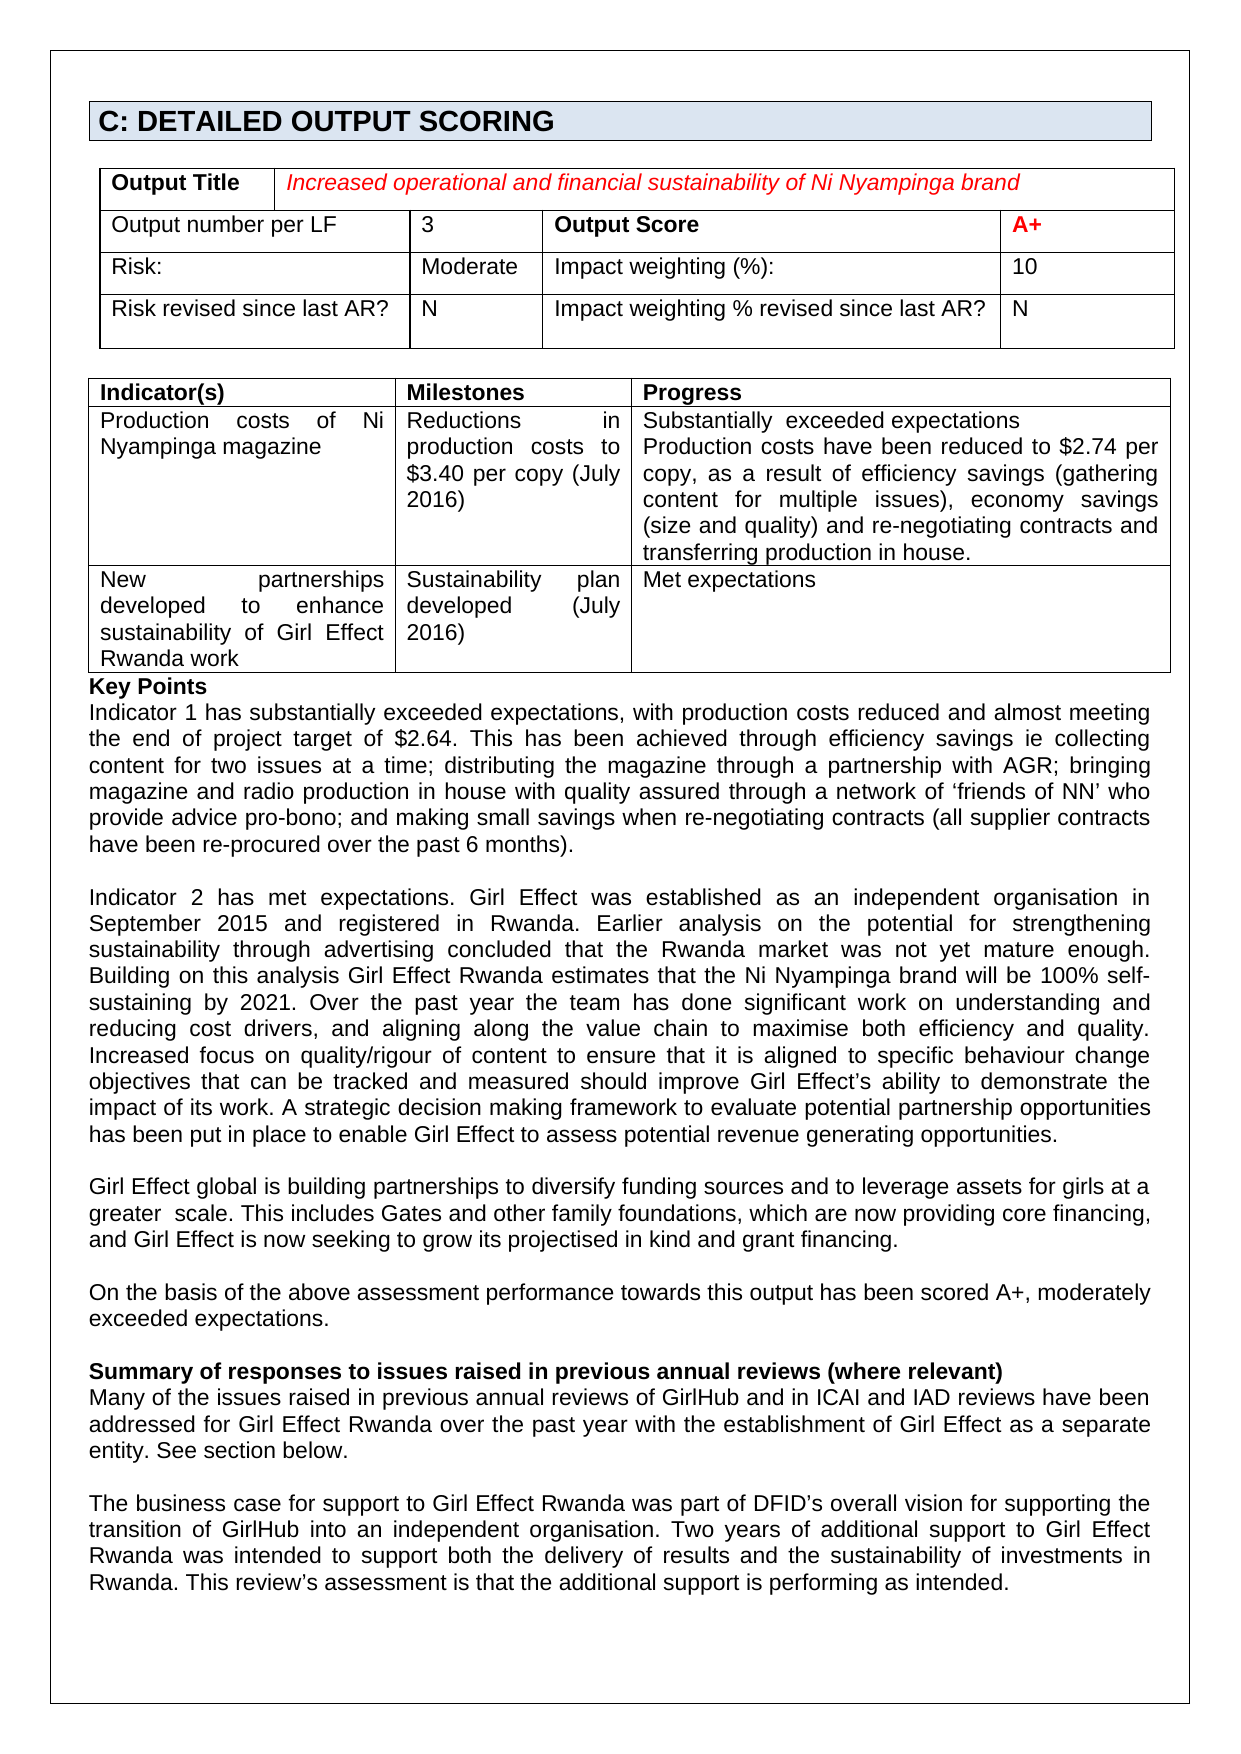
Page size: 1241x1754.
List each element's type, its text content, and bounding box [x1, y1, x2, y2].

table_cell Production costs of Ni Nyampinga magazine [89, 407, 395, 565]
table_cell Output Score [543, 211, 1000, 252]
table_cell 10 [1001, 253, 1174, 294]
table_cell Moderate [411, 253, 542, 294]
text Indicator 1 has substantially exceeded expectations, with production costs reduced and almost meeting the end of project target of $2.64. This has been achieved through efficiency savings ie collecting content for two issues at a time; distributing the magazine through a partnership with AGR; bringing magazine and radio production in house with quality assured through a network of ‘friends of NN’ who provide advice pro-bono; and making small savings when re-negotiating contracts (all supplier contracts have been re-procured over the past 6 months). [89, 699, 1152, 857]
text Summary of responses to issues raised in previous annual reviews (where relevant) [89, 1358, 1152, 1384]
table_cell N [411, 295, 542, 348]
table_cell Sustainability plan developed (July 2016) [396, 566, 631, 672]
table_header Milestones [396, 379, 631, 406]
text Key Points [89, 673, 1152, 699]
text Indicator 2 has met expectations. Girl Effect was established as an independent organisation in September 2015 and registered in Rwanda. Earlier analysis on the potential for strengthening sustainability through advertising concluded that the Rwanda market was not yet mature enough. Building on this analysis Girl Effect Rwanda estimates that the Ni Nyampinga brand will be 100% self-sustaining by 2021. Over the past year the team has done significant work on understanding and reducing cost drivers, and aligning along the value chain to maximise both efficiency and quality. Increased focus on quality/rigour of content to ensure that it is aligned to specific behaviour change objectives that can be tracked and measured should improve Girl Effect’s ability to demonstrate the impact of its work. A strategic decision making framework to evaluate potential partnership opportunities has been put in place to enable Girl Effect to assess potential revenue generating opportunities. [89, 883, 1152, 1147]
table_cell A+ [1001, 211, 1174, 252]
table_cell Risk: [101, 253, 409, 294]
table_header Output Title [101, 169, 274, 209]
text The business case for support to Girl Effect Rwanda was part of DFID’s overall vision for supporting the transition of GirlHub into an independent organisation. Two years of additional support to Girl Effect Rwanda was intended to support both the delivery of results and the sustainability of investments in Rwanda. This review’s assessment is that the additional support is performing as intended. [89, 1489, 1152, 1595]
table_cell Impact weighting % revised since last AR? [543, 295, 1000, 348]
table_cell Risk revised since last AR? [101, 295, 409, 348]
table_cell Met expectations [632, 566, 1170, 672]
table_cell Output number per LF [101, 211, 409, 252]
subtitle C: DETAILED OUTPUT SCORING [90, 102, 1151, 140]
table_cell New partnerships developed to enhance sustainability of Girl Effect Rwanda work [89, 566, 395, 672]
text Many of the issues raised in previous annual reviews of GirlHub and in ICAI and IAD reviews have been addressed for Girl Effect Rwanda over the past year with the establishment of Girl Effect as a separate entity. See section below. [89, 1384, 1152, 1463]
table_cell N [1001, 295, 1174, 348]
table_header Indicator(s) [89, 379, 395, 406]
table_cell Substantially exceeded expectations Production costs have been reduced to $2.74 per copy, as a result of efficiency savings (gathering content for multiple issues), economy savings (size and quality) and re-negotiating contracts and transferring production in house. [632, 407, 1170, 565]
table_cell 3 [411, 211, 542, 252]
table_cell Impact weighting (%): [543, 253, 1000, 294]
text Girl Effect global is building partnerships to diversify funding sources and to leverage assets for girls at a greater scale. This includes Gates and other family foundations, which are now providing core financing, and Girl Effect is now seeking to grow its projectised in kind and grant financing. [89, 1173, 1152, 1252]
table_header Increased operational and financial sustainability of Ni Nyampinga brand [275, 169, 1174, 209]
table_cell Reductions in production costs to $3.40 per copy (July 2016) [396, 407, 631, 565]
table_header Progress [632, 379, 1170, 406]
text On the basis of the above assessment performance towards this output has been scored A+, moderately exceeded expectations. [89, 1279, 1152, 1331]
